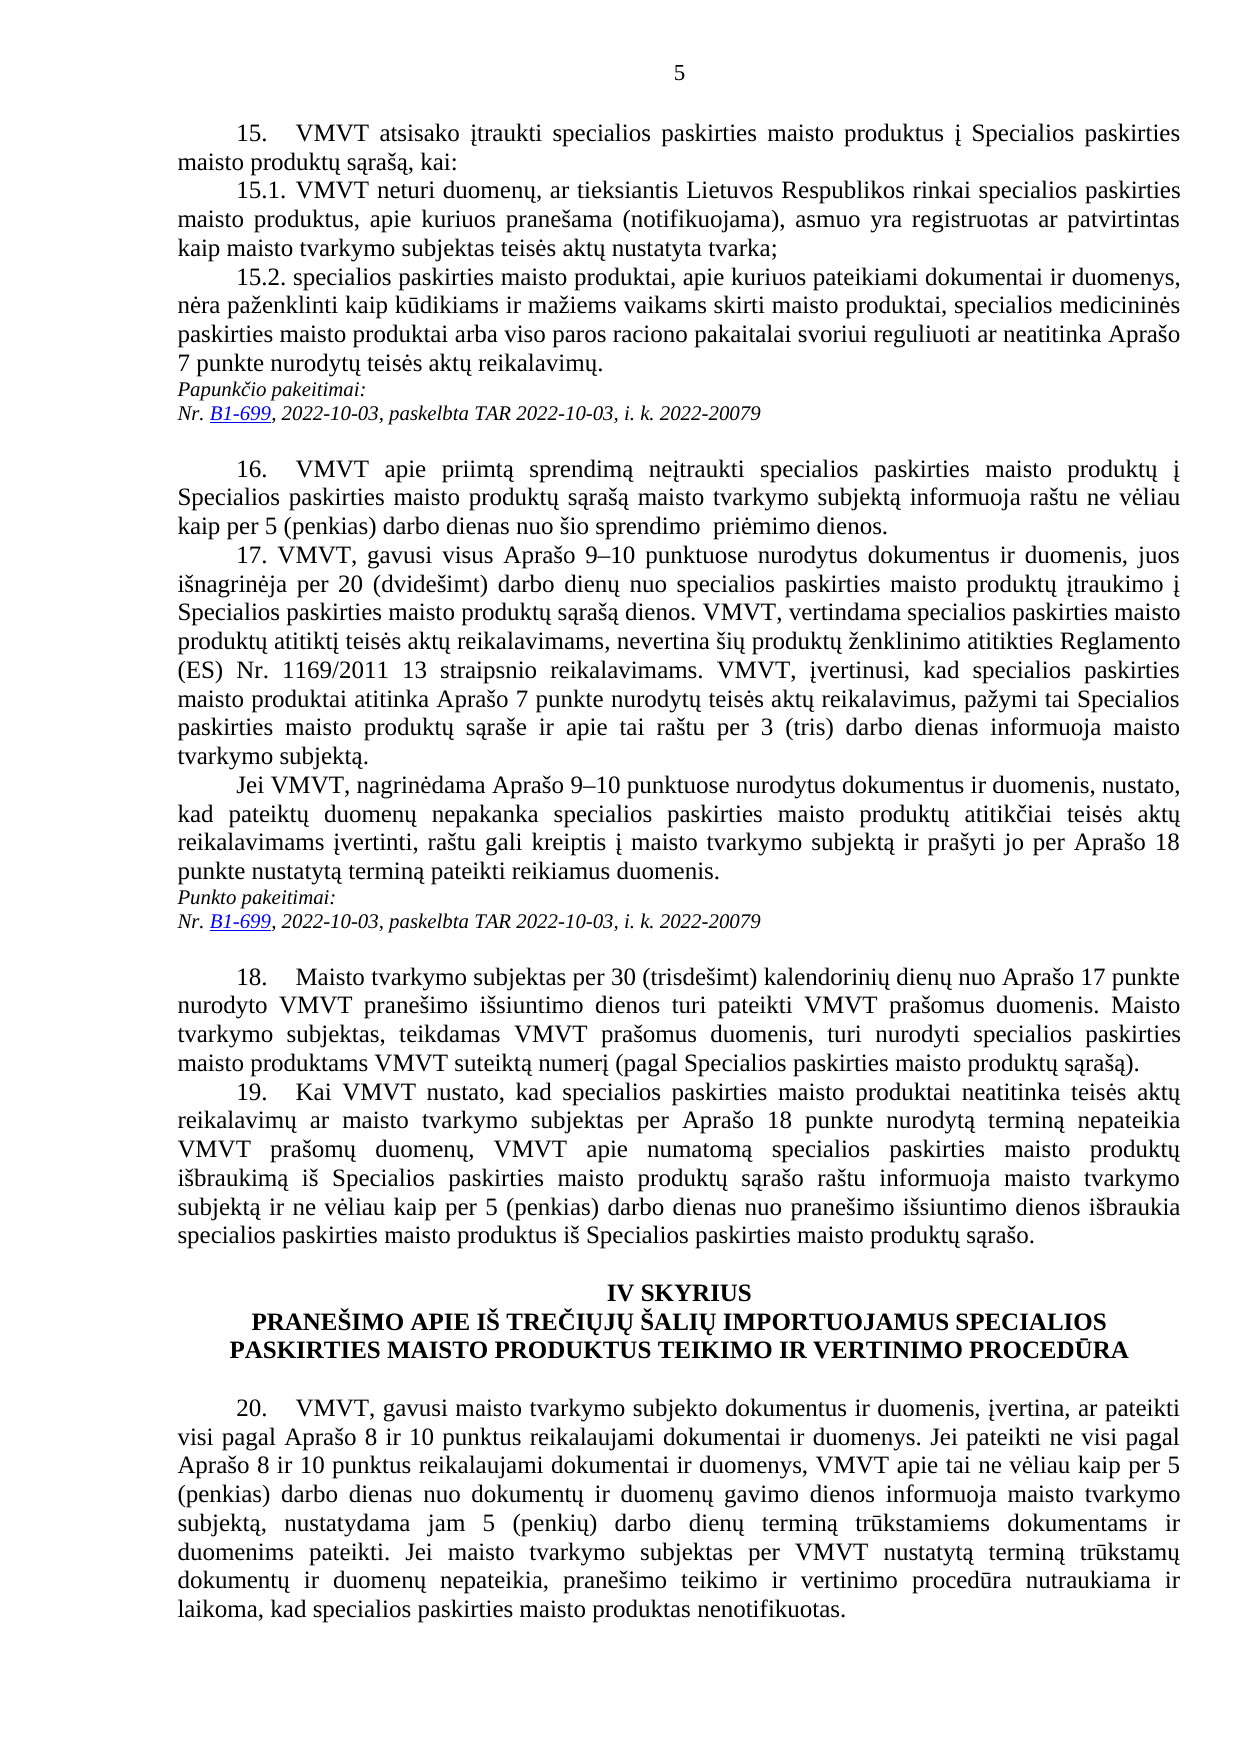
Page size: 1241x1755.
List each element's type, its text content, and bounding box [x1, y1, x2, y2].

text 20. VMVT, gavusi maisto tvarkymo subjekto dokumentus ir duomenis, įvertina, ar pateikti visi pagal Aprašo 8 ir 10 punktus reikalaujami dokumentai ir duomenys. Jei pateikti ne visi pagal Aprašo 8 ir 10 punktus reikalaujami dokumentai ir duomenys, VMVT apie tai ne vėliau kaip per 5 (penkias) darbo dienas nuo dokumentų ir duomenų gavimo dienos informuoja maisto tvarkymo subjektą, nustatydama jam 5 (penkių) darbo dienų terminą trūkstamiems dokumentams ir duomenims pateikti. Jei maisto tvarkymo subjektas per VMVT nustatytą terminą trūkstamų dokumentų ir duomenų nepateikia, pranešimo teikimo ir vertinimo procedūra nutraukiama ir laikoma, kad specialios paskirties maisto produktas nenotifikuotas. [177, 1393, 1181, 1623]
text 19. Kai VMVT nustato, kad specialios paskirties maisto produktai neatitinka teisės aktų reikalavimų ar maisto tvarkymo subjektas per Aprašo 18 punkte nurodytą terminą nepateikia VMVT prašomų duomenų, VMVT apie numatomą specialios paskirties maisto produktų išbraukimą iš Specialios paskirties maisto produktų sąrašo raštu informuoja maisto tvarkymo subjektą ir ne vėliau kaip per 5 (penkias) darbo dienas nuo pranešimo išsiuntimo dienos išbraukia specialios paskirties maisto produktus iš Specialios paskirties maisto produktų sąrašo. [177, 1077, 1181, 1249]
text Nr. B1-699, 2022-10-03, paskelbta TAR 2022-10-03, i. k. 2022-20079 [177, 401, 1181, 425]
text 15.2. specialios paskirties maisto produktai, apie kuriuos pateikiami dokumentai ir duomenys, nėra paženklinti kaip kūdikiams ir mažiems vaikams skirti maisto produktai, specialios medicininės paskirties maisto produktai arba viso paros raciono pakaitalai svoriui reguliuoti ar neatitinka Aprašo 7 punkte nurodytų teisės aktų reikalavimų. [177, 262, 1181, 377]
text Punkto pakeitimai: [177, 885, 1181, 909]
text 15. VMVT atsisako įtraukti specialios paskirties maisto produktus į Specialios paskirties maisto produktų sąrašą, kai: [177, 118, 1181, 176]
text 18. Maisto tvarkymo subjektas per 30 (trisdešimt) kalendorinių dienų nuo Aprašo 17 punkte nurodyto VMVT pranešimo išsiuntimo dienos turi pateikti VMVT prašomus duomenis. Maisto tvarkymo subjektas, teikdamas VMVT prašomus duomenis, turi nurodyti specialios paskirties maisto produktams VMVT suteiktą numerį (pagal Specialios paskirties maisto produktų sąrašą). [177, 962, 1181, 1077]
text Papunkčio pakeitimai: [177, 377, 1181, 401]
text Jei VMVT, nagrinėdama Aprašo 9–10 punktuose nurodytus dokumentus ir duomenis, nustato, kad pateiktų duomenų nepakanka specialios paskirties maisto produktų atitikčiai teisės aktų reikalavimams įvertinti, raštu gali kreiptis į maisto tvarkymo subjektą ir prašyti jo per Aprašo 18 punkte nustatytą terminą pateikti reikiamus duomenis. [177, 770, 1181, 885]
text 15.1. VMVT neturi duomenų, ar tieksiantis Lietuvos Respublikos rinkai specialios paskirties maisto produktus, apie kuriuos pranešama (notifikuojama), asmuo yra registruotas ar patvirtintas kaip maisto tvarkymo subjektas teisės aktų nustatyta tvarka; [177, 176, 1181, 262]
text 17. VMVT, gavusi visus Aprašo 9–10 punktuose nurodytus dokumentus ir duomenis, juos išnagrinėja per 20 (dvidešimt) darbo dienų nuo specialios paskirties maisto produktų įtraukimo į Specialios paskirties maisto produktų sąrašą dienos. VMVT, vertindama specialios paskirties maisto produktų atitiktį teisės aktų reikalavimams, nevertina šių produktų ženklinimo atitikties Reglamento (ES) Nr. 1169/2011 13 straipsnio reikalavimams. VMVT, įvertinusi, kad specialios paskirties maisto produktai atitinka Aprašo 7 punkte nurodytų teisės aktų reikalavimus, pažymi tai Specialios paskirties maisto produktų sąraše ir apie tai raštu per 3 (tris) darbo dienas informuoja maisto tvarkymo subjektą. [177, 540, 1181, 770]
text PRANEŠIMO APIE IŠ TREČIŲJŲ ŠALIŲ IMPORTUOJAMUS SPECIALIOS PASKIRTIES MAISTO PRODUKTUS TEIKIMO IR VERTINIMO PROCEDŪRA [177, 1307, 1181, 1364]
text IV SKYRIUS [177, 1278, 1181, 1307]
text 16. VMVT apie priimtą sprendimą neįtraukti specialios paskirties maisto produktų į Specialios paskirties maisto produktų sąrašą maisto tvarkymo subjektą informuoja raštu ne vėliau kaip per 5 (penkias) darbo dienas nuo šio sprendimo priėmimo dienos. [177, 454, 1181, 540]
text Nr. B1-699, 2022-10-03, paskelbta TAR 2022-10-03, i. k. 2022-20079 [177, 909, 1181, 933]
